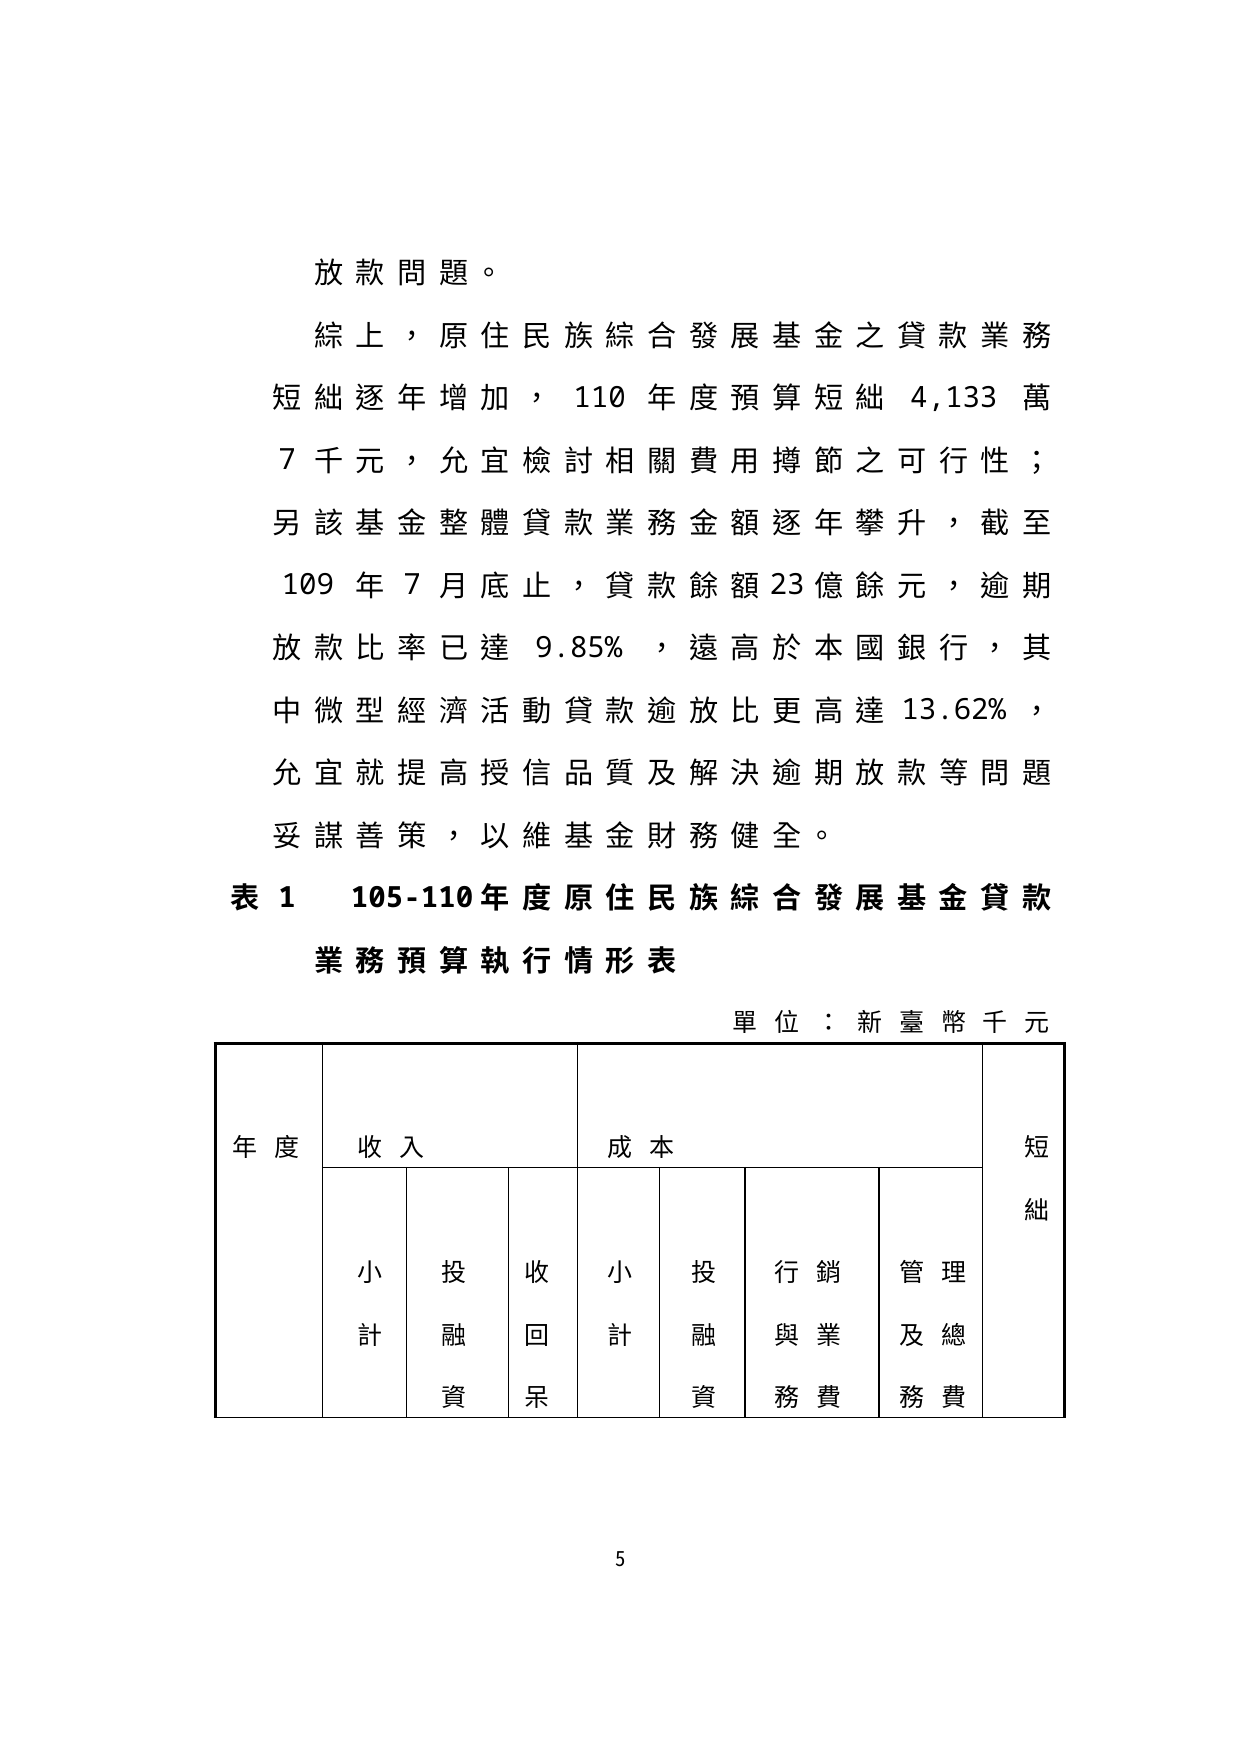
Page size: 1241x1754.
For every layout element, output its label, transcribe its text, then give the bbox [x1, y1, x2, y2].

table_cell 管理及總務費 [880, 1168, 982, 1417]
text 據原民會說明，已研擬數項改善精進措施，包括：1.強化微型貸款前端輔導機制。2.規劃微型貸款案件追蹤機制。3.加強金融輔導員之訪視密度及敏感度。4.加強對族人理財及信用之教育訓練。5.加強宣傳。鑒於原住民族綜合發展基金所辦貸款業務之逾期放款比率遠超逾我國銀行業水準，在提供原住民族貸款融資管道及週轉資金之同時，允宜落實控管以期有效改善逾期放款問題。 [271, 229, 1058, 292]
text 表1 105-110年度原住民族綜合發展基金貸款業務預算執行情形表 [212, 854, 1058, 979]
table_cell 小計 [578, 1168, 659, 1417]
table_header 年度 [217, 1045, 322, 1417]
table_cell 投融資 [407, 1168, 508, 1417]
text 單位：新臺幣千元 [183, 979, 1058, 1042]
table_cell 行銷與業務費 [746, 1168, 878, 1417]
table_cell 小計 [323, 1168, 406, 1417]
table_cell 收回呆 [509, 1168, 577, 1417]
table_header 收入 [323, 1045, 577, 1167]
table_header 短絀 [983, 1045, 1063, 1417]
table_cell 投融資 [660, 1168, 744, 1417]
table_header 成本 [578, 1045, 982, 1167]
text 綜上，原住民族綜合發展基金之貸款業務短絀逐年增加，110年度預算短絀4,133萬7千元，允宜檢討相關費用撙節之可行性；另該基金整體貸款業務金額逐年攀升，截至109年7月底止，貸款餘額23億餘元，逾期放款比率已達9.85%，遠高於本國銀行，其中微型經濟活動貸款逾放比更高達13.62%，允宜就提高授信品質及解決逾期放款等問題妥謀善策，以維基金財務健全。 [242, 292, 1058, 854]
